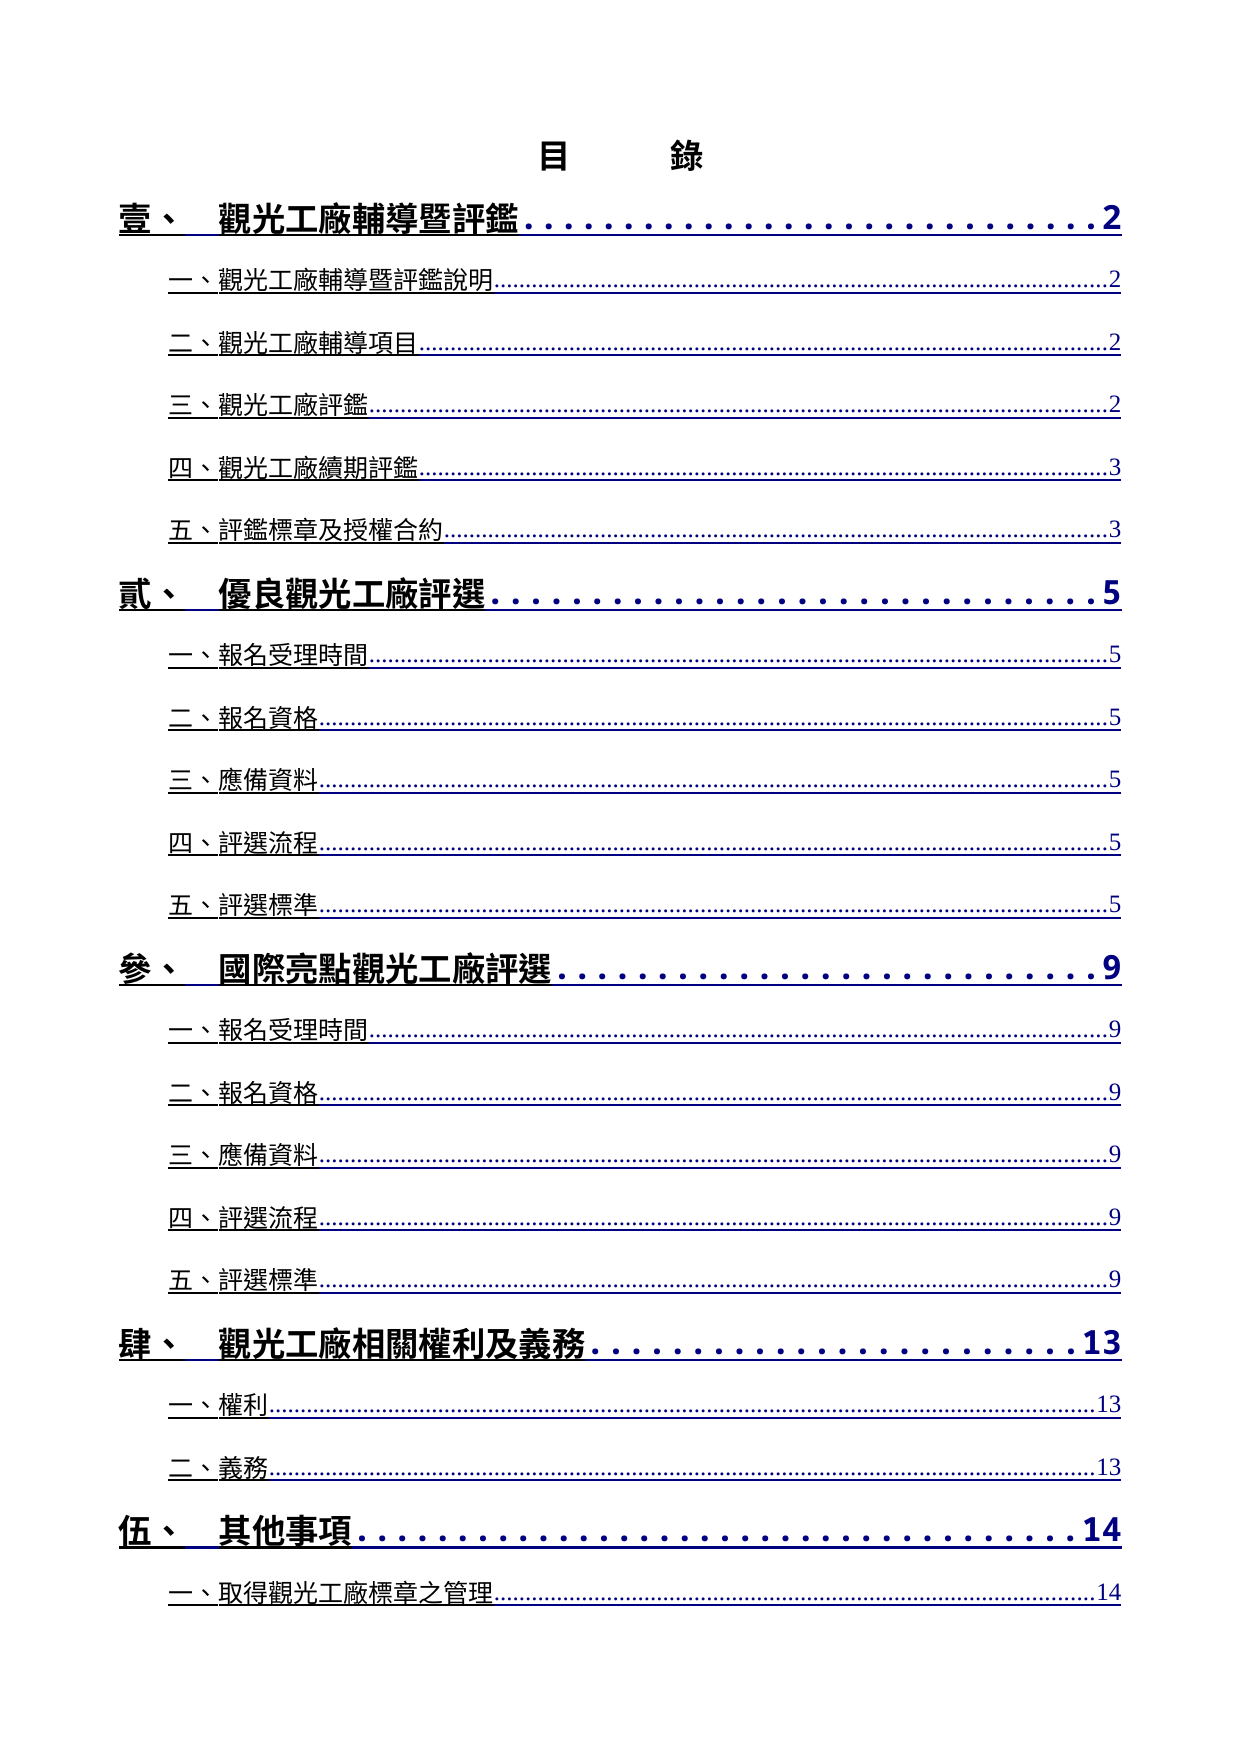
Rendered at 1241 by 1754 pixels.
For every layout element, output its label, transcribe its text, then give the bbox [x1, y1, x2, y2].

text 五、 評選標準 5 [168, 862, 1122, 925]
text 三、 觀光工廠評鑑 2 [168, 362, 1122, 425]
text 壹、 觀光工廠輔導暨評鑑 2 [118, 175, 1122, 234]
text 五、 評選標準 9 [168, 1237, 1122, 1300]
text 肆、 觀光工廠相關權利及義務 13 [118, 1300, 1122, 1359]
text 一、 報名受理時間 9 [168, 987, 1122, 1050]
text 一、 觀光工廠輔導暨評鑑說明 2 [168, 237, 1122, 300]
text 二、 義務 13 [168, 1425, 1122, 1487]
text 一、 取得觀光工廠標章之管理 14 [168, 1550, 1122, 1612]
text 目 錄 [118, 112, 1122, 175]
text 一、 權利 13 [168, 1362, 1122, 1425]
text 二、 報名資格 5 [168, 675, 1122, 737]
text 四、 觀光工廠續期評鑑 3 [168, 425, 1122, 487]
text 四、 評選流程 5 [168, 800, 1122, 862]
text 貳、 優良觀光工廠評選 5 [118, 550, 1122, 609]
text 五、 評鑑標章及授權合約 3 [168, 487, 1122, 550]
text 二、 報名資格 9 [168, 1050, 1122, 1112]
text 參、 國際亮點觀光工廠評選 9 [118, 925, 1122, 984]
text 二、 觀光工廠輔導項目 2 [168, 300, 1122, 362]
text 伍、 其他事項 14 [118, 1487, 1122, 1546]
text 三、 應備資料 9 [168, 1112, 1122, 1175]
text 三、 應備資料 5 [168, 737, 1122, 800]
text 四、 評選流程 9 [168, 1175, 1122, 1237]
text 一、 報名受理時間 5 [168, 612, 1122, 675]
